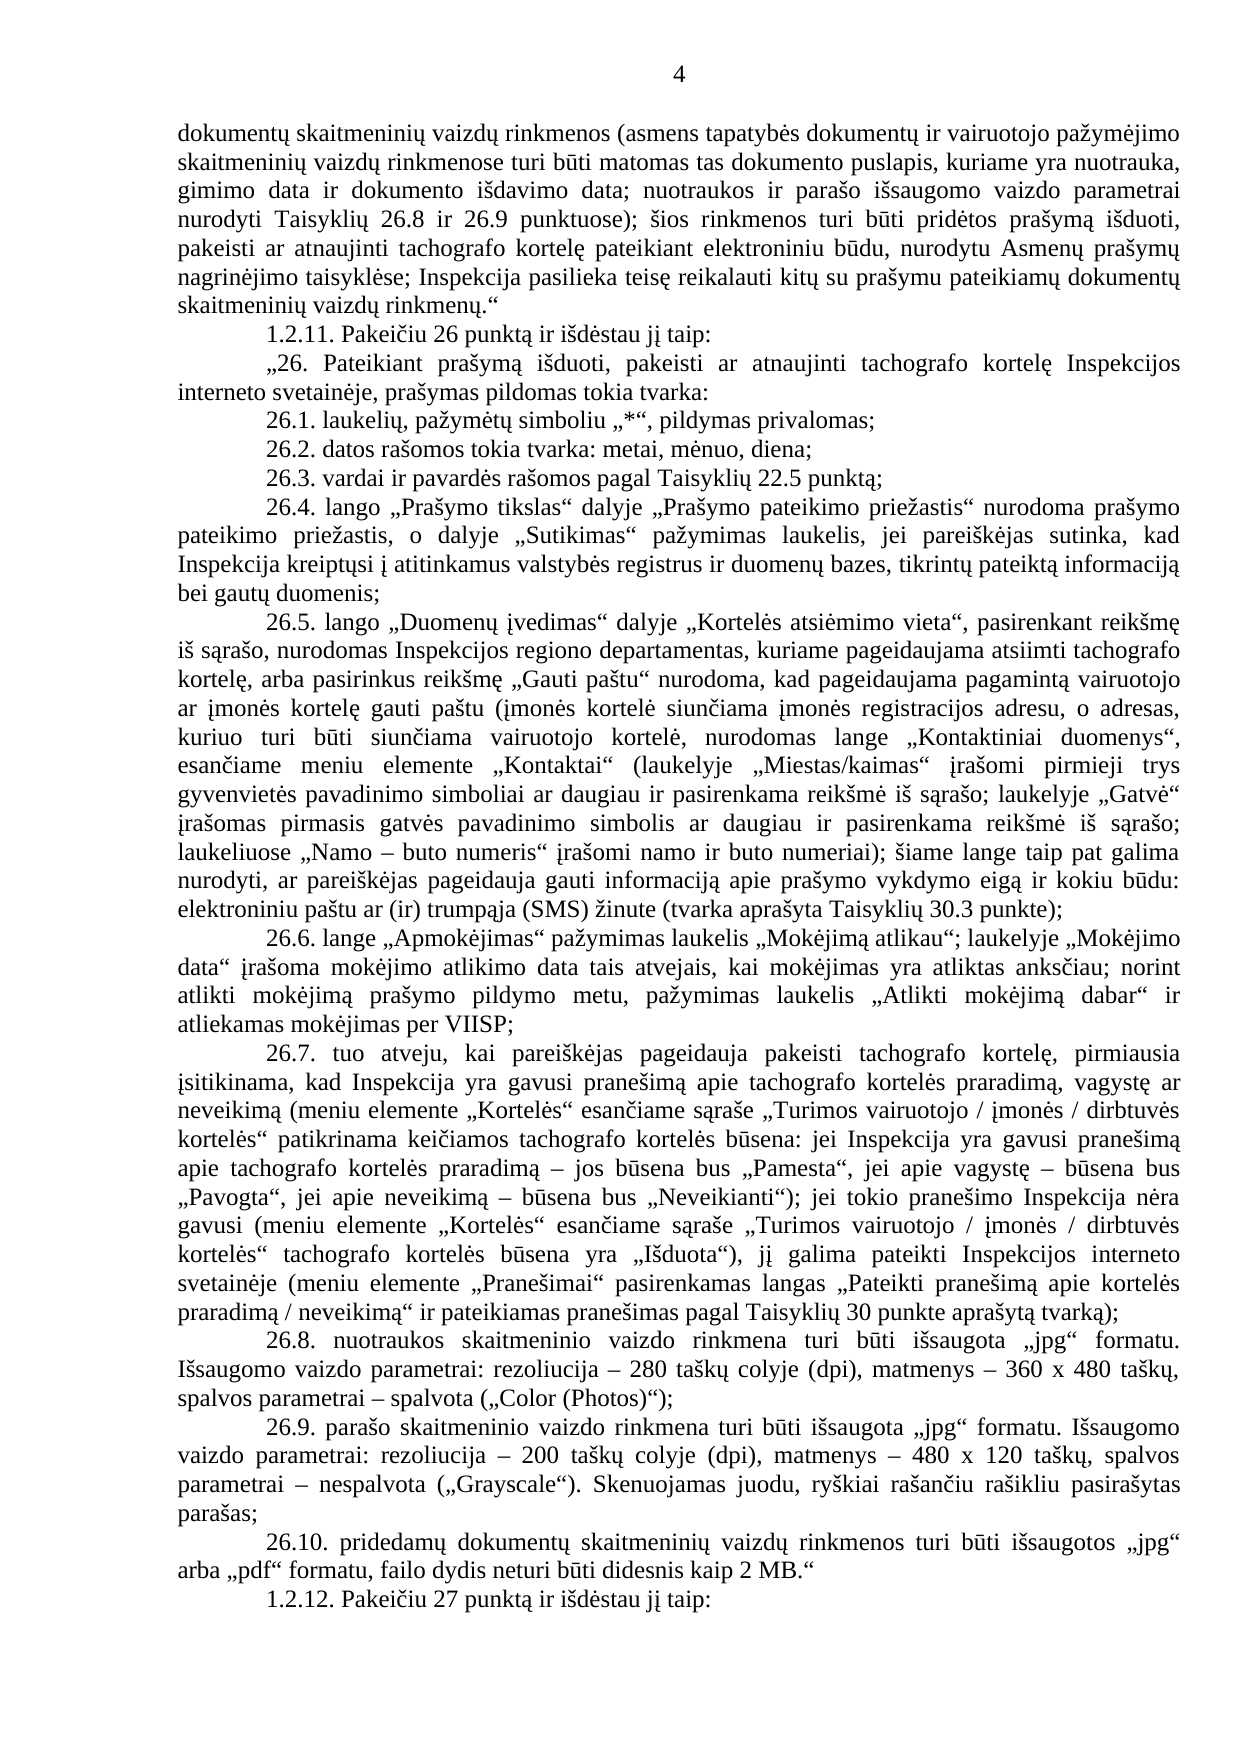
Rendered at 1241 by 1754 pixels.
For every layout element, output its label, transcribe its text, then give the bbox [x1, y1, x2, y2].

text 26.6. lange „Apmokėjimas“ pažymimas laukelis „Mokėjimą atlikau“; laukelyje „Mokėjimo data“ įrašoma mokėjimo atlikimo data tais atvejais, kai mokėjimas yra atliktas anksčiau; norint atlikti mokėjimą prašymo pildymo metu, pažymimas laukelis „Atlikti mokėjimą dabar“ ir atliekamas mokėjimas per VIISP; [177, 923, 1181, 1038]
text 26.8. nuotraukos skaitmeninio vaizdo rinkmena turi būti išsaugota „jpg“ formatu. Išsaugomo vaizdo parametrai: rezoliucija – 280 taškų colyje (dpi), matmenys – 360 x 480 taškų, spalvos parametrai – spalvota („Color (Photos)“); [177, 1326, 1181, 1412]
text 26.4. lango „Prašymo tikslas“ dalyje „Prašymo pateikimo priežastis“ nurodoma prašymo pateikimo priežastis, o dalyje „Sutikimas“ pažymimas laukelis, jei pareiškėjas sutinka, kad Inspekcija kreiptųsi į atitinkamus valstybės registrus ir duomenų bazes, tikrintų pateiktą informaciją bei gautų duomenis; [177, 492, 1181, 607]
text 26.1. laukelių, pažymėtų simboliu „*“, pildymas privalomas; [177, 406, 1181, 434]
text 26.9. parašo skaitmeninio vaizdo rinkmena turi būti išsaugota „jpg“ formatu. Išsaugomo vaizdo parametrai: rezoliucija – 200 taškų colyje (dpi), matmenys – 480 x 120 taškų, spalvos parametrai – nespalvota („Grayscale“). Skenuojamas juodu, ryškiai rašančiu rašikliu pasirašytas parašas; [177, 1412, 1181, 1527]
text dokumentų skaitmeninių vaizdų rinkmenos (asmens tapatybės dokumentų ir vairuotojo pažymėjimo skaitmeninių vaizdų rinkmenose turi būti matomas tas dokumento puslapis, kuriame yra nuotrauka, gimimo data ir dokumento išdavimo data; nuotraukos ir parašo išsaugomo vaizdo parametrai nurodyti Taisyklių 26.8 ir 26.9 punktuose); šios rinkmenos turi būti pridėtos prašymą išduoti, pakeisti ar atnaujinti tachografo kortelę pateikiant elektroniniu būdu, nurodytu Asmenų prašymų nagrinėjimo taisyklėse; Inspekcija pasilieka teisę reikalauti kitų su prašymu pateikiamų dokumentų skaitmeninių vaizdų rinkmenų.“ [177, 118, 1181, 319]
text 1.2.12. Pakeičiu 27 punktą ir išdėstau jį taip: [177, 1584, 1181, 1613]
text 26.2. datos rašomos tokia tvarka: metai, mėnuo, diena; [177, 434, 1181, 463]
text 1.2.11. Pakeičiu 26 punktą ir išdėstau jį taip: [177, 319, 1181, 348]
text 26.10. pridedamų dokumentų skaitmeninių vaizdų rinkmenos turi būti išsaugotos „jpg“ arba „pdf“ formatu, failo dydis neturi būti didesnis kaip 2 MB.“ [177, 1527, 1181, 1584]
text „26. Pateikiant prašymą išduoti, pakeisti ar atnaujinti tachografo kortelę Inspekcijos interneto svetainėje, prašymas pildomas tokia tvarka: [177, 348, 1181, 406]
text 26.5. lango „Duomenų įvedimas“ dalyje „Kortelės atsiėmimo vieta“, pasirenkant reikšmę iš sąrašo, nurodomas Inspekcijos regiono departamentas, kuriame pageidaujama atsiimti tachografo kortelę, arba pasirinkus reikšmę „Gauti paštu“ nurodoma, kad pageidaujama pagamintą vairuotojo ar įmonės kortelę gauti paštu (įmonės kortelė siunčiama įmonės registracijos adresu, o adresas, kuriuo turi būti siunčiama vairuotojo kortelė, nurodomas lange „Kontaktiniai duomenys“, esančiame meniu elemente „Kontaktai“ (laukelyje „Miestas/kaimas“ įrašomi pirmieji trys gyvenvietės pavadinimo simboliai ar daugiau ir pasirenkama reikšmė iš sąrašo; laukelyje „Gatvė“ įrašomas pirmasis gatvės pavadinimo simbolis ar daugiau ir pasirenkama reikšmė iš sąrašo; laukeliuose „Namo – buto numeris“ įrašomi namo ir buto numeriai); šiame lange taip pat galima nurodyti, ar pareiškėjas pageidauja gauti informaciją apie prašymo vykdymo eigą ir kokiu būdu: elektroniniu paštu ar (ir) trumpąja (SMS) žinute (tvarka aprašyta Taisyklių 30.3 punkte); [177, 607, 1181, 923]
text 26.3. vardai ir pavardės rašomos pagal Taisyklių 22.5 punktą; [177, 463, 1181, 492]
text 26.7. tuo atveju, kai pareiškėjas pageidauja pakeisti tachografo kortelę, pirmiausia įsitikinama, kad Inspekcija yra gavusi pranešimą apie tachografo kortelės praradimą, vagystę ar neveikimą (meniu elemente „Kortelės“ esančiame sąraše „Turimos vairuotojo / įmonės / dirbtuvės kortelės“ patikrinama keičiamos tachografo kortelės būsena: jei Inspekcija yra gavusi pranešimą apie tachografo kortelės praradimą – jos būsena bus „Pamesta“, jei apie vagystę – būsena bus „Pavogta“, jei apie neveikimą – būsena bus „Neveikianti“); jei tokio pranešimo Inspekcija nėra gavusi (meniu elemente „Kortelės“ esančiame sąraše „Turimos vairuotojo / įmonės / dirbtuvės kortelės“ tachografo kortelės būsena yra „Išduota“), jį galima pateikti Inspekcijos interneto svetainėje (meniu elemente „Pranešimai“ pasirenkamas langas „Pateikti pranešimą apie kortelės praradimą / neveikimą“ ir pateikiamas pranešimas pagal Taisyklių 30 punkte aprašytą tvarką); [177, 1038, 1181, 1326]
